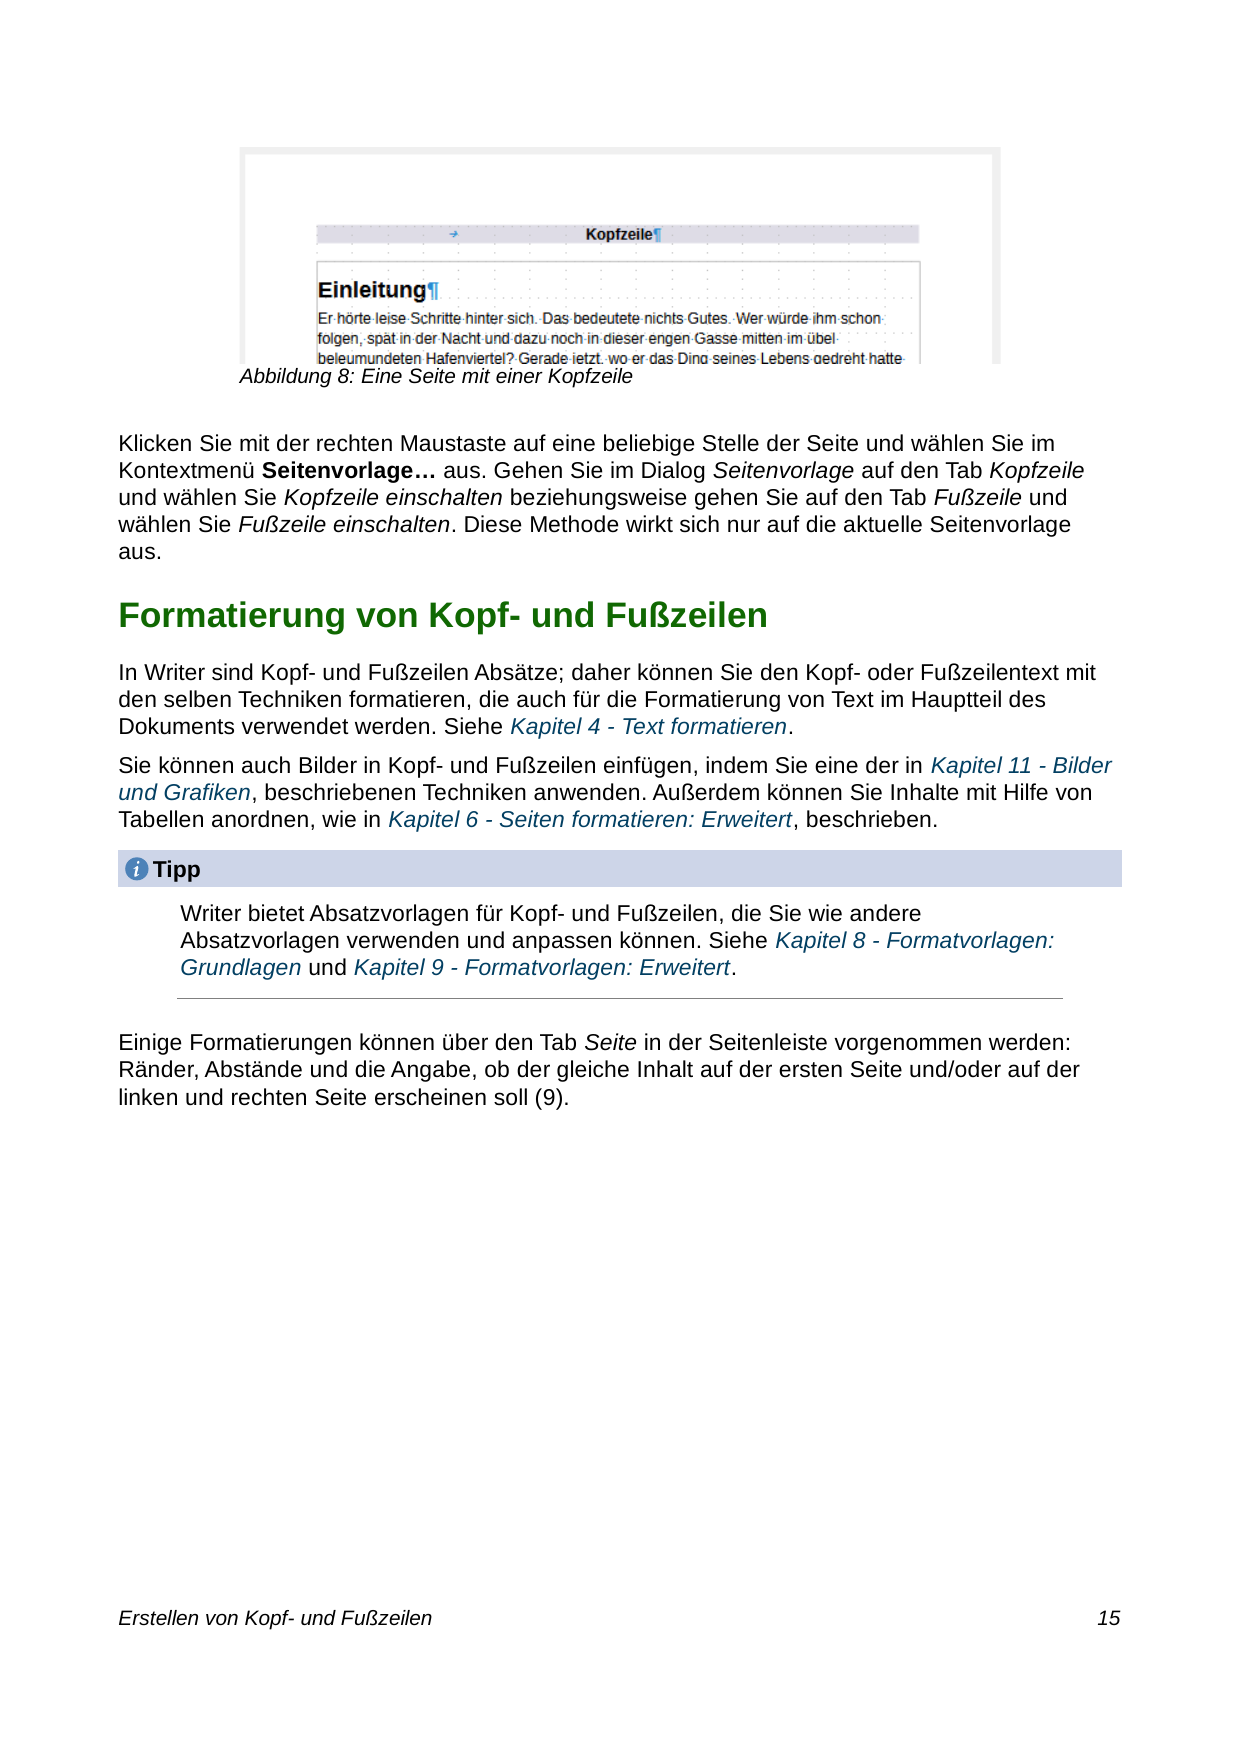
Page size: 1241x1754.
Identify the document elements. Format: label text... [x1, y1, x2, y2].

subtitle Tipp [118, 850, 1122, 887]
text Klicken Sie mit der rechten Maustaste auf eine beliebige Stelle der Seite und wählen Sie im Kontextmenü Seitenvorlage… aus. Gehen Sie im Dialog Seitenvorlage auf den Tab Kopfzeile und wählen Sie Kopfzeile einschalten beziehungsweise gehen Sie auf den Tab Fußzeile und wählen Sie Fußzeile einschalten. Diese Methode wirkt sich nur auf die aktuelle Seitenvorlage aus. [118, 429, 1122, 564]
picture [239, 147, 1001, 364]
text Writer bietet Absatzvorlagen für Kopf- und Fußzeilen, die Sie wie andere Absatzvorlagen verwenden und anpassen können. Siehe Kapitel 8 - Formatvorlagen: Grundlagen und Kapitel 9 - Formatvorlagen: Erweitert. [177, 899, 1063, 998]
text In Writer sind Kopf- und Fußzeilen Absätze; daher können Sie den Kopf- oder Fußzeilentext mit den selben Techniken formatieren, die auch für die Formatierung von Text im Hauptteil des Dokuments verwendet werden. Siehe Kapitel 4 - Text formatieren. [118, 658, 1122, 739]
text Sie können auch Bilder in Kopf- und Fußzeilen einfügen, indem Sie eine der in Kapitel 11 - Bilder und Grafiken, beschriebenen Techniken anwenden. Außerdem können Sie Inhalte mit Hilfe von Tabellen anordnen, wie in Kapitel 6 - Seiten formatieren: Erweitert, beschrieben. [118, 751, 1122, 832]
subtitle Formatierung von Kopf- und Fußzeilen [118, 594, 1122, 634]
text Einige Formatierungen können über den Tab Seite in der Seitenleiste vorgenommen werden: Ränder, Abstände und die Angabe, ob der gleiche Inhalt auf der ersten Seite und/oder auf der linken und rechten Seite erscheinen soll (Abbildung 9). [118, 1029, 1122, 1110]
text Abbildung 8: Eine Seite mit einer Kopfzeile [239, 364, 1001, 388]
